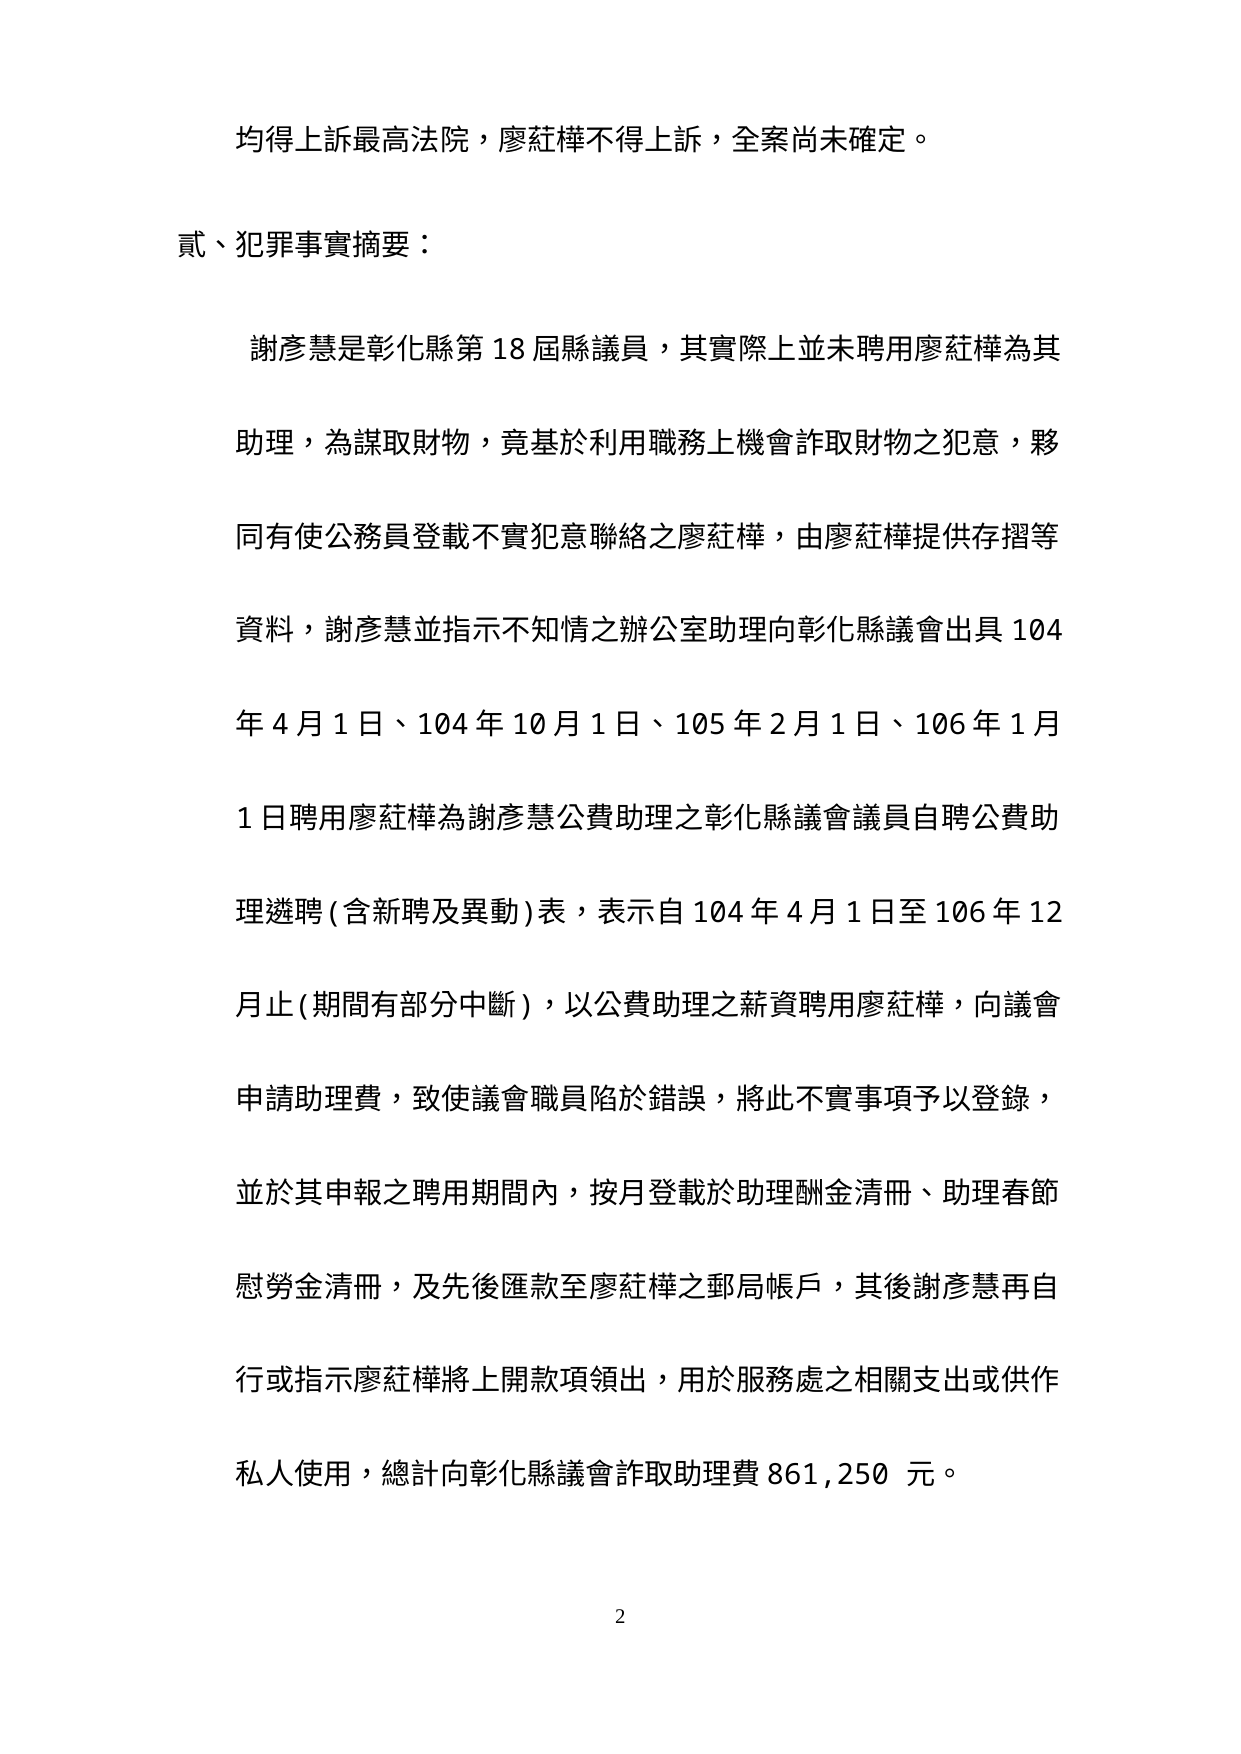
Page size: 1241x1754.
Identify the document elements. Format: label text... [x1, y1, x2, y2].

text 貳、犯罪事實摘要： [177, 201, 1063, 263]
text 謝彥慧是彰化縣第18屆縣議員，其實際上並未聘用廖葒樺為其助理，為謀取財物，竟基於利用職務上機會詐取財物之犯意，夥同有使公務員登載不實犯意聯絡之廖葒樺，由廖葒樺提供存摺等資料，謝彥慧並指示不知情之辦公室助理向彰化縣議會出具104 年4月1日、104年10月1日、105年2月1日、106年1月1日聘用廖葒樺為謝彥慧公費助理之彰化縣議會議員自聘公費助理遴聘(含新聘及異動)表，表示自104年4月1日至106年12月止(期間有部分中斷)，以公費助理之薪資聘用廖葒樺，向議會申請助理費，致使議會職員陷於錯誤，將此不實事項予以登錄，並於其申報之聘用期間內，按月登載於助理酬金清冊、助理春節慰勞金清冊，及先後匯款至廖葒樺之郵局帳戶，其後謝彥慧再自行或指示廖葒樺將上開款項領出，用於服務處之相關支出或供作私人使用，總計向彰化縣議會詐取助理費861,250 元。 [177, 305, 1063, 1493]
text 均得上訴最高法院，廖葒樺不得上訴，全案尚未確定。 [177, 96, 1063, 159]
